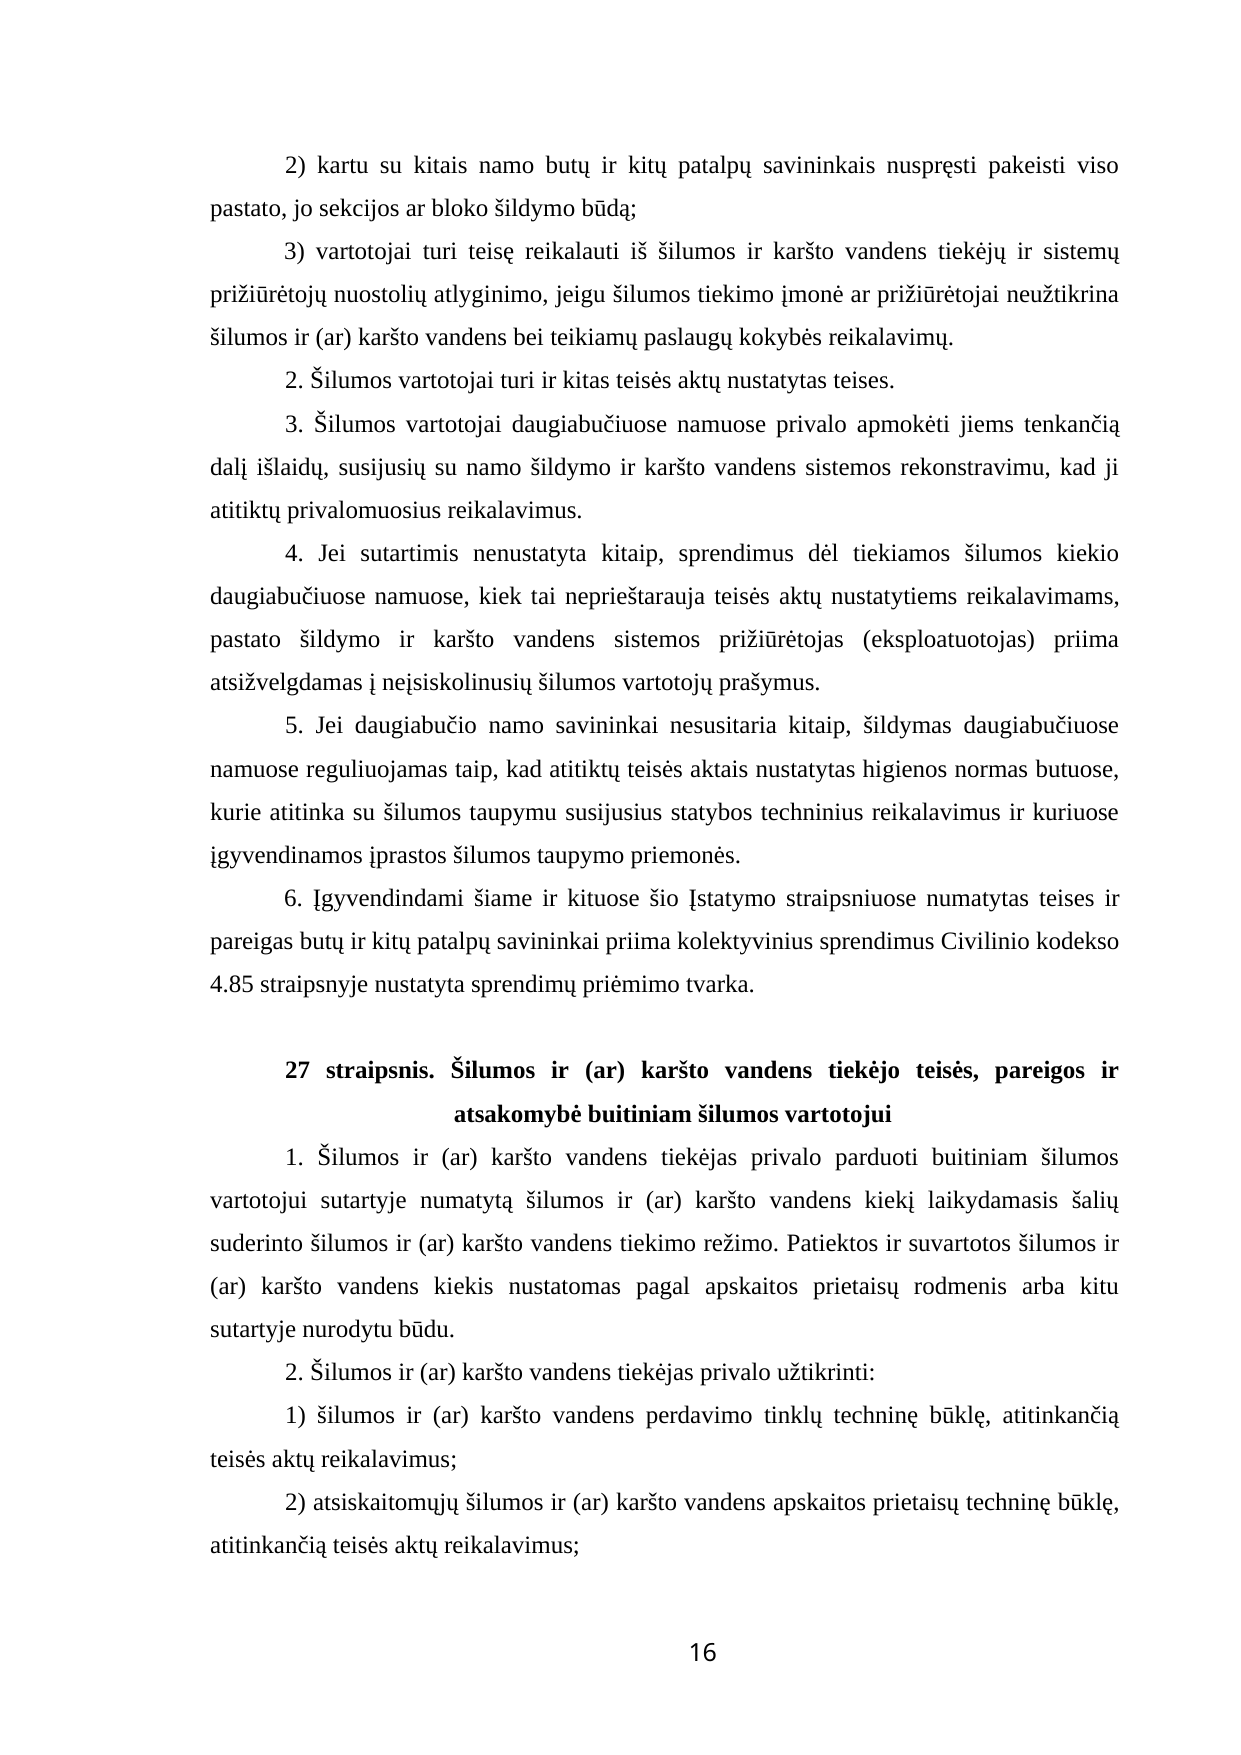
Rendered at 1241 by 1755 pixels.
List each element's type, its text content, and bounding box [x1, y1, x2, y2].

text 5. Jei daugiabučio namo savininkai nesusitaria kitaip, šildymas daugiabučiuose namuose reguliuojamas taip, kad atitiktų teisės aktais nustatytas higienos normas butuose, kurie atitinka su šilumos taupymu susijusius statybos techninius reikalavimus ir kuriuose įgyvendinamos įprastos šilumos taupymo priemonės. [210, 711, 1120, 869]
text 2. Šilumos ir (ar) karšto vandens tiekėjas privalo užtikrinti: [210, 1357, 1120, 1386]
text 4. Jei sutartimis nenustatyta kitaip, sprendimus dėl tiekiamos šilumos kiekio daugiabučiuose namuose, kiek tai neprieštarauja teisės aktų nustatytiems reikalavimams, pastato šildymo ir karšto vandens sistemos prižiūrėtojas (eksploatuotojas) priima atsižvelgdamas į neįsiskolinusių šilumos vartotojų prašymus. [210, 538, 1120, 696]
text 1) šilumos ir (ar) karšto vandens perdavimo tinklų techninę būklę, atitinkančią teisės aktų reikalavimus; [210, 1401, 1120, 1472]
text 3. Šilumos vartotojai daugiabučiuose namuose privalo apmokėti jiems tenkančią dalį išlaidų, susijusių su namo šildymo ir karšto vandens sistemos rekonstravimu, kad ji atitiktų privalomuosius reikalavimus. [210, 409, 1120, 524]
text 2. Šilumos vartotojai turi ir kitas teisės aktų nustatytas teises. [210, 366, 1120, 394]
text 2) kartu su kitais namo butų ir kitų patalpų savininkais nuspręsti pakeisti viso pastato, jo sekcijos ar bloko šildymo būdą; [210, 150, 1120, 222]
text 6. Įgyvendindami šiame ir kituose šio Įstatymo straipsniuose numatytas teises ir pareigas butų ir kitų patalpų savininkai priima kolektyvinius sprendimus Civilinio kodekso 4.85 straipsnyje nustatyta sprendimų priėmimo tvarka. [210, 883, 1120, 998]
text 1. Šilumos ir (ar) karšto vandens tiekėjas privalo parduoti buitiniam šilumos vartotojui sutartyje numatytą šilumos ir (ar) karšto vandens kiekį laikydamasis šalių suderinto šilumos ir (ar) karšto vandens tiekimo režimo. Patiektos ir suvartotos šilumos ir (ar) karšto vandens kiekis nustatomas pagal apskaitos prietaisų rodmenis arba kitu sutartyje nurodytu būdu. [210, 1142, 1120, 1343]
text 2) atsiskaitomųjų šilumos ir (ar) karšto vandens apskaitos prietaisų techninę būklę, atitinkančią teisės aktų reikalavimus; [210, 1487, 1120, 1559]
text 27 straipsnis. Šilumos ir (ar) karšto vandens tiekėjo teisės, pareigos ir atsakomybė buitiniam šilumos vartotojui [285, 1056, 1120, 1127]
text 3) vartotojai turi teisę reikalauti iš šilumos ir karšto vandens tiekėjų ir sistemų prižiūrėtojų nuostolių atlyginimo, jeigu šilumos tiekimo įmonė ar prižiūrėtojai neužtikrina šilumos ir (ar) karšto vandens bei teikiamų paslaugų kokybės reikalavimų. [210, 236, 1120, 351]
